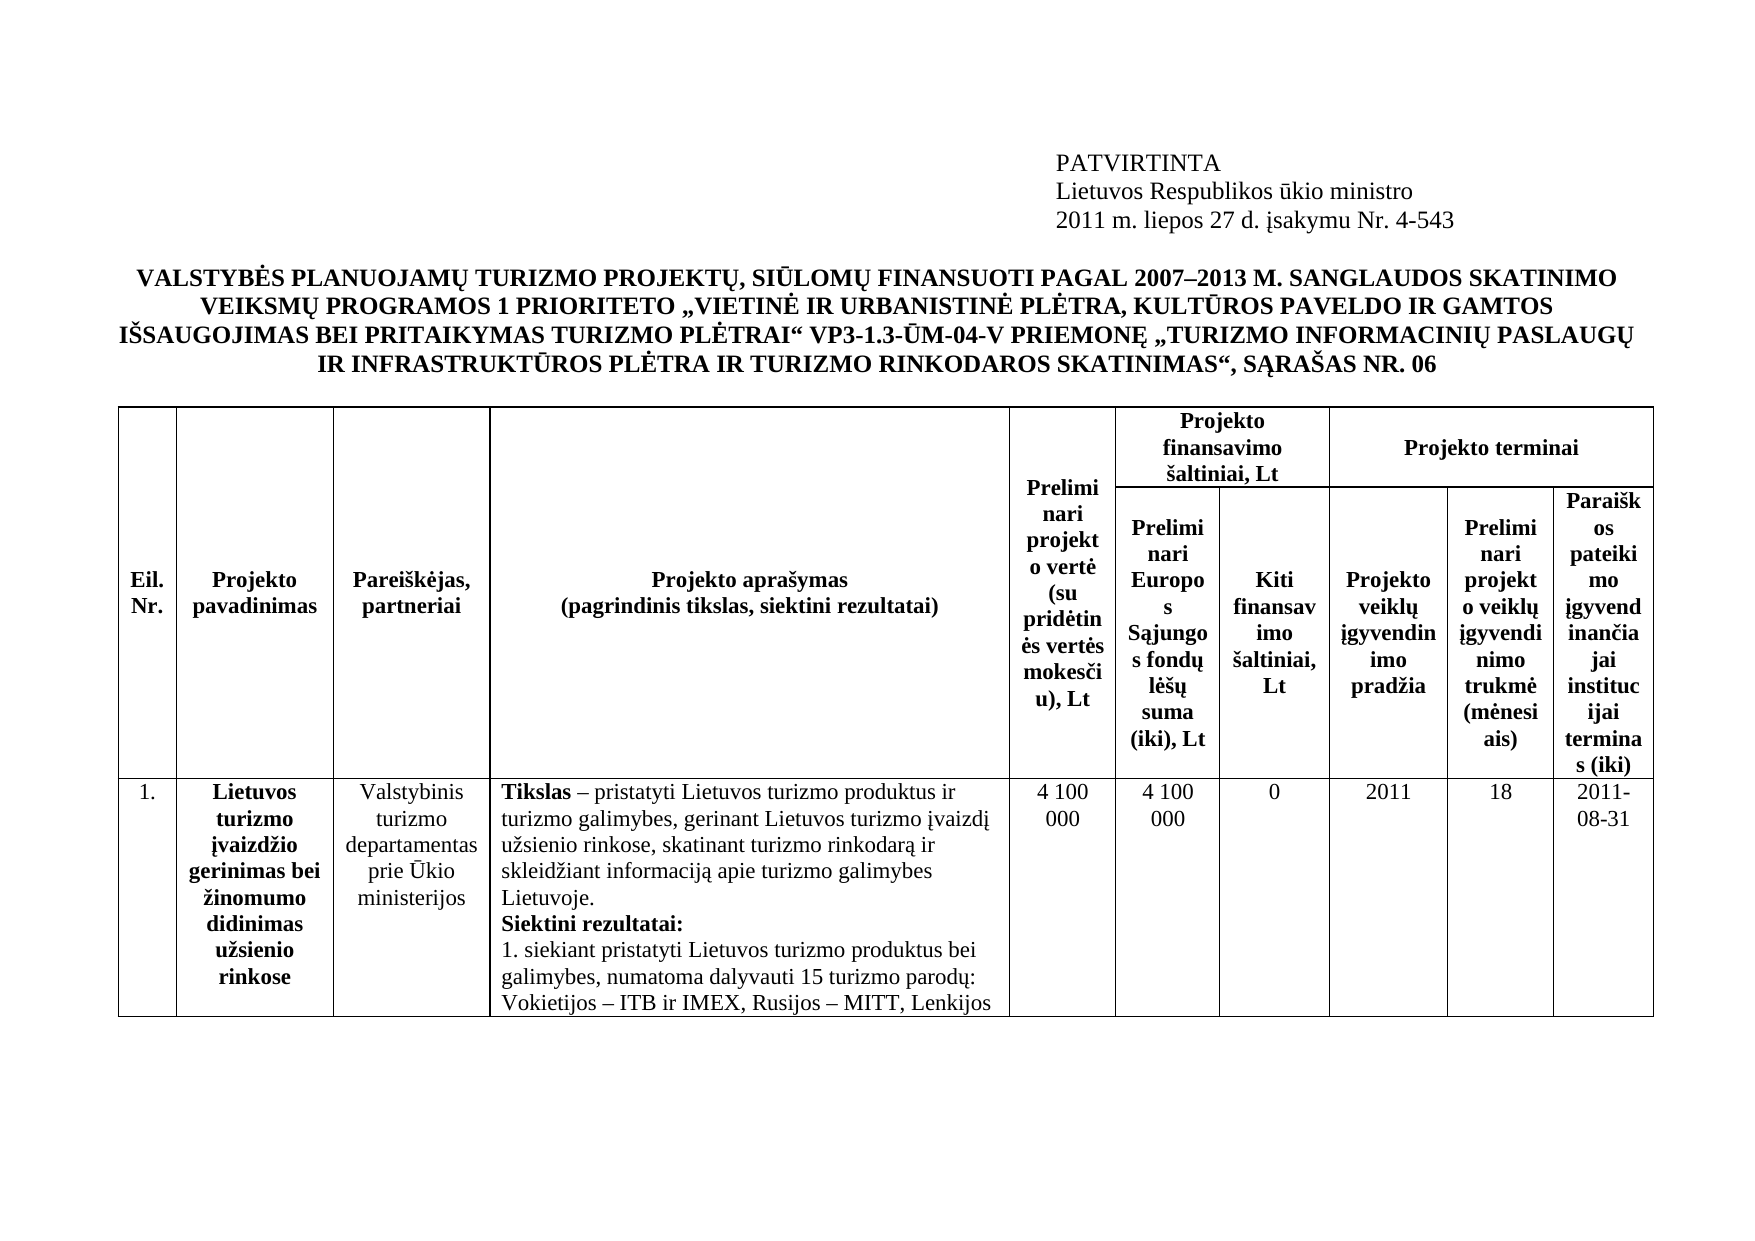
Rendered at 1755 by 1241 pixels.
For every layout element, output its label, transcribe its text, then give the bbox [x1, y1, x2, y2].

table_header Pareiškėjas, partneriai [334, 408, 489, 777]
table_cell 2011 [1330, 779, 1447, 1016]
table_header Projekto pavadinimas [177, 408, 333, 777]
table_cell 4 100 000 [1116, 779, 1219, 1016]
table_cell 18 [1448, 779, 1553, 1016]
table_cell Preliminari projekto veiklų įgyvendinimo trukmė (mėnesiais) [1448, 488, 1553, 777]
table_header Eil. Nr. [119, 408, 176, 777]
table_header Projekto terminai [1330, 408, 1653, 486]
table_cell Lietuvos turizmo įvaizdžio gerinimas bei žinomumo didinimas užsienio rinkose [177, 779, 333, 1016]
table_cell Preliminari Europos Sąjungos fondų lėšų suma (iki), Lt [1116, 488, 1219, 777]
text PATVIRTINTA [1056, 148, 1636, 176]
table_cell 4 100 000 [1010, 779, 1115, 1016]
text VALSTYBĖS PLANUOJAMŲ TURIZMO PROJEKTŲ, SIŪLOMŲ FINANSUOTI PAGAL 2007–2013 M. SANGLAUDOS SKATINIMO VEIKSMŲ PROGRAMOS 1 PRIORITETO „VIETINĖ IR URBANISTINĖ PLĖTRA, KULTŪROS PAVELDO IR GAMTOS IŠSAUGOJIMAS BEI PRITAIKYMAS TURIZMO PLĖTRAI“ VP3-1.3-ŪM-04-V PRIEMONĘ „TURIZMO INFORMACINIŲ PASLAUGŲ IR INFRASTRUKTŪROS PLĖTRA IR TURIZMO RINKODAROS SKATINIMAS“, SĄRAŠAS NR. 06 [118, 263, 1636, 378]
table_cell Tikslas – pristatyti Lietuvos turizmo produktus ir turizmo galimybes, gerinant Lietuvos turizmo įvaizdį užsienio rinkose, skatinant turizmo rinkodarą ir skleidžiant informaciją apie turizmo galimybes Lietuvoje. Siektini rezultatai: 1. siekiant pristatyti Lietuvos turizmo produktus bei galimybes, numatoma dalyvauti 15 turizmo parodų: Vokietijos – ITB ir IMEX, Rusijos – MITT, Lenkijos [491, 779, 1009, 1016]
table_cell 2011-08-31 [1554, 779, 1653, 1016]
table_cell 1. [119, 779, 176, 1016]
table_cell Valstybinis turizmo departamentas prie Ūkio ministerijos [334, 779, 489, 1016]
text Lietuvos Respublikos ūkio ministro [1056, 176, 1636, 205]
table_cell Kiti finansavimo šaltiniai, Lt [1220, 488, 1329, 777]
table_header Projekto finansavimo šaltiniai, Lt [1116, 408, 1329, 486]
table_header Preliminari projekto vertė (su pridėtinės vertės mokesčiu), Lt [1010, 408, 1115, 777]
table_cell Projekto veiklų įgyvendinimo pradžia [1330, 488, 1447, 777]
table_cell 0 [1220, 779, 1329, 1016]
table_header Projekto aprašymas (pagrindinis tikslas, siektini rezultatai) [491, 408, 1009, 777]
text 2011 m. liepos 27 d. įsakymu Nr. 4-543 [1056, 205, 1636, 234]
table_cell Paraiškos pateikimo įgyvendinančiajai institucijai terminas (iki) [1554, 488, 1653, 777]
